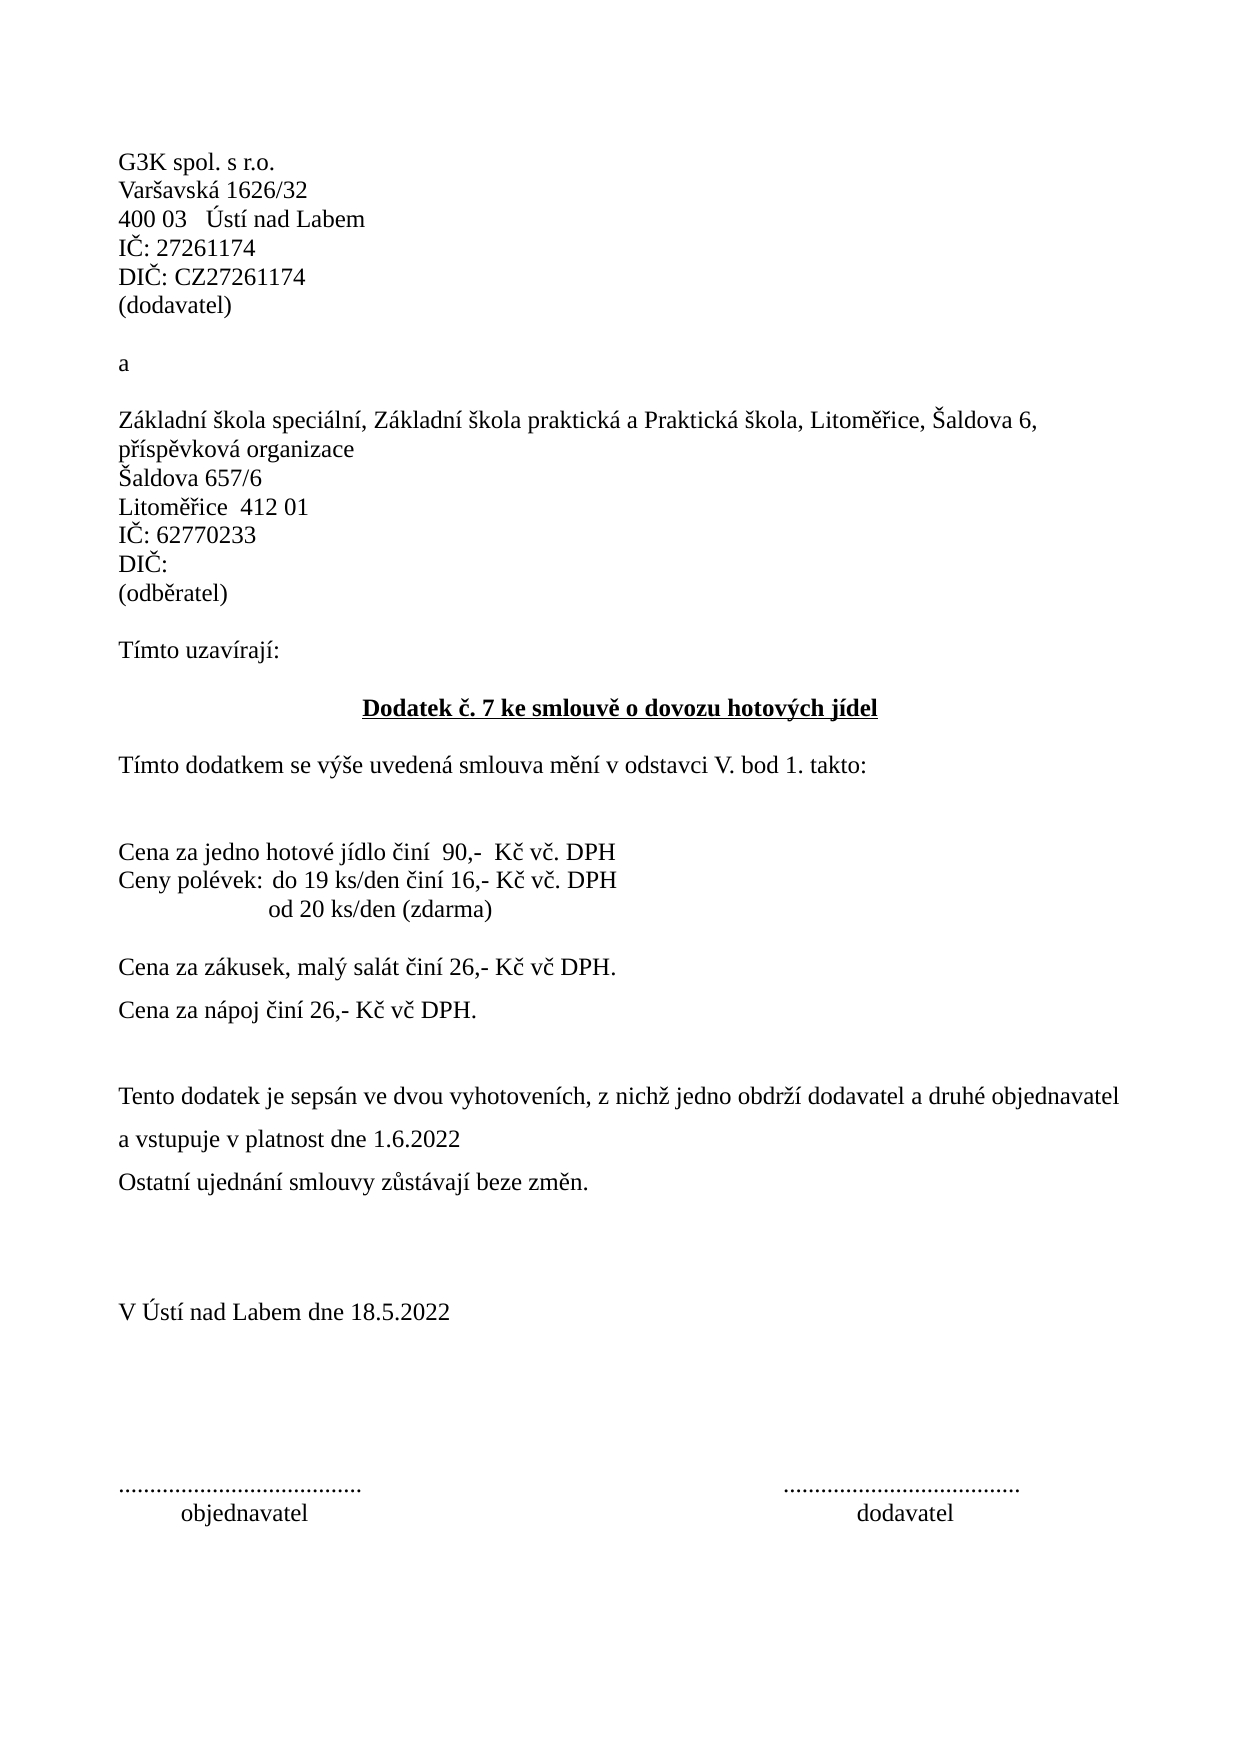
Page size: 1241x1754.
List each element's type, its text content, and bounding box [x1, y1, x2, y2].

text Varšavská 1626/32 [118, 176, 1122, 204]
text Cena za nápoj činí 26,- Kč vč DPH. [118, 995, 1122, 1024]
text objednavatel dodavatel [118, 1498, 1122, 1527]
text Tento dodatek je sepsán ve dvou vyhotoveních, z nichž jedno obdrží dodavatel a druhé objednavatel a vstupuje v platnost dne 1.6.2022 [118, 1081, 1122, 1153]
text Tímto uzavírají: [118, 636, 1122, 664]
text Šaldova 657/6 [118, 463, 1122, 492]
text Ostatní ujednání smlouvy zůstávají beze změn. [118, 1167, 1122, 1196]
text Litoměřice 412 01 [118, 492, 1122, 521]
text DIČ: [118, 549, 1122, 578]
text (odběratel) [118, 578, 1122, 607]
text (dodavatel) [118, 291, 1122, 319]
text V Ústí nad Labem dne 18.5.2022 [118, 1297, 1122, 1326]
text G3K spol. s r.o. [118, 147, 1122, 176]
text IČ: 27261174 [118, 233, 1122, 262]
text a [118, 348, 1122, 377]
text ....................................... ...................................... [118, 1469, 1122, 1498]
text Cena za jedno hotové jídlo činí 90,- Kč vč. DPH [118, 837, 1122, 866]
text IČ: 62770233 [118, 521, 1122, 549]
text Tímto dodatkem se výše uvedená smlouva mění v odstavci V. bod 1. takto: [118, 751, 1122, 779]
text 400 03 Ústí nad Labem [118, 204, 1122, 233]
text Ceny polévek: do 19 ks/den činí 16,- Kč vč. DPH od 20 ks/den (zdarma) [118, 866, 1122, 923]
text Základní škola speciální, Základní škola praktická a Praktická škola, Litoměřice, Šaldova 6, příspěvková organizace [118, 406, 1122, 463]
text Cena za zákusek, malý salát činí 26,- Kč vč DPH. [118, 952, 1122, 981]
text Dodatek č. 7 ke smlouvě o dovozu hotových jídel [118, 693, 1122, 722]
text DIČ: CZ27261174 [118, 262, 1122, 291]
